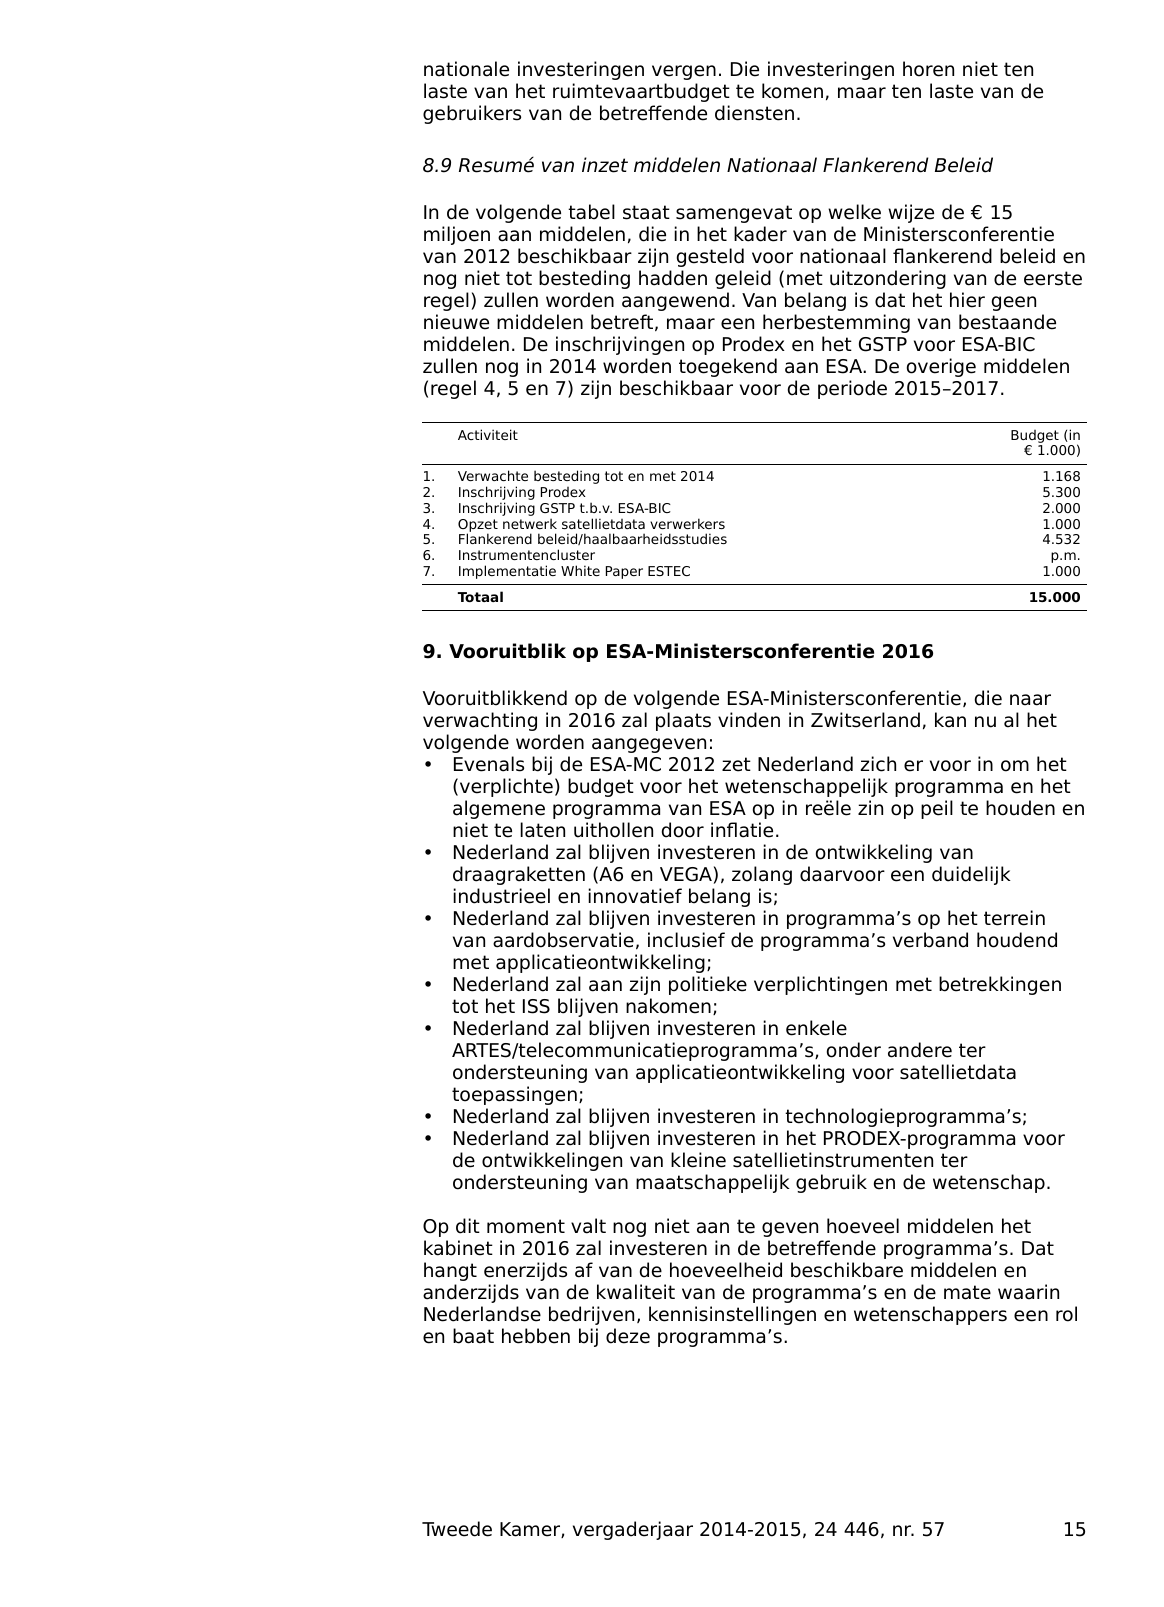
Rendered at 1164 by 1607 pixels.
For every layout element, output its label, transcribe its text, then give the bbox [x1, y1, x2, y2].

table_cell 1. [422, 465, 452, 485]
table_cell p.m. [954, 548, 1087, 564]
table_cell Totaal [452, 585, 954, 610]
table_cell 4. [422, 516, 452, 532]
text • Nederland zal blijven investeren in technologieprogramma’s; [422, 1106, 1087, 1128]
table_cell Flankerend beleid/haalbaarheidsstudies [452, 532, 954, 548]
table_cell 2.000 [954, 501, 1087, 516]
text • Nederland zal blijven investeren in het PRODEX-programma voor de ontwikkelingen van kleine satellietinstrumenten ter ondersteuning van maatschappelijk gebruik en de wetenschap. [422, 1128, 1087, 1194]
table_cell Inschrijving GSTP t.b.v. ESA-BIC [452, 501, 954, 516]
table_cell Inschrijving Prodex [452, 485, 954, 501]
table_cell Opzet netwerk satellietdata verwerkers [452, 516, 954, 532]
text • Nederland zal blijven investeren in programma’s op het terrein van aardobservatie, inclusief de programma’s verband houdend met applicatieontwikkeling; [422, 908, 1087, 974]
text nationale investeringen vergen. Die investeringen horen niet ten laste van het ruimtevaartbudget te komen, maar ten laste van de gebruikers van de betreffende diensten. [422, 59, 1087, 125]
text Op dit moment valt nog niet aan te geven hoeveel middelen het kabinet in 2016 zal investeren in de betreffende programma’s. Dat hangt enerzijds af van de hoeveelheid beschikbare middelen en anderzijds van de kwaliteit van de programma’s en de mate waarin Nederlandse bedrijven, kennisinstellingen en wetenschappers een rol en baat hebben bij deze programma’s. [422, 1216, 1087, 1348]
subtitle 9. Vooruitblik op ESA-Ministersconferentie 2016 [422, 641, 1087, 663]
table_cell 5.300 [954, 485, 1087, 501]
text • Nederland zal blijven investeren in enkele ARTES/telecommunicatieprogramma’s, onder andere ter ondersteuning van applicatieontwikkeling voor satellietdata toepassingen; [422, 1018, 1087, 1106]
table_cell 1.000 [954, 564, 1087, 584]
text • Nederland zal blijven investeren in de ontwikkeling van draagraketten (A6 en VEGA), zolang daarvoor een duidelijk industrieel en innovatief belang is; [422, 842, 1087, 908]
table_cell Instrumentencluster [452, 548, 954, 564]
table_cell 1.000 [954, 516, 1087, 532]
table_cell 1.168 [954, 465, 1087, 485]
table_header Budget (in € 1.000) [954, 423, 1087, 463]
text • Nederland zal aan zijn politieke verplichtingen met betrekkingen tot het ISS blijven nakomen; [422, 974, 1087, 1018]
text • Evenals bij de ESA-MC 2012 zet Nederland zich er voor in om het (verplichte) budget voor het wetenschappelijk programma en het algemene programma van ESA op in reële zin op peil te houden en niet te laten uithollen door inflatie. [422, 754, 1087, 842]
table_cell 5. [422, 532, 452, 548]
table_cell [422, 585, 452, 610]
table_cell 3. [422, 501, 452, 516]
table_header [422, 423, 452, 463]
table_cell 15.000 [954, 585, 1087, 610]
text Vooruitblikkend op de volgende ESA-Ministersconferentie, die naar verwachting in 2016 zal plaats vinden in Zwitserland, kan nu al het volgende worden aangegeven: [422, 688, 1087, 754]
text In de volgende tabel staat samengevat op welke wijze de € 15 miljoen aan middelen, die in het kader van de Ministersconferentie van 2012 beschikbaar zijn gesteld voor nationaal flankerend beleid en nog niet tot besteding hadden geleid (met uitzondering van de eerste regel) zullen worden aangewend. Van belang is dat het hier geen nieuwe middelen betreft, maar een herbestemming van bestaande middelen. De inschrijvingen op Prodex en het GSTP voor ESA-BIC zullen nog in 2014 worden toegekend aan ESA. De overige middelen (regel 4, 5 en 7) zijn beschikbaar voor de periode 2015–2017. [422, 202, 1087, 400]
table_cell 4.532 [954, 532, 1087, 548]
subtitle 8.9 Resumé van inzet middelen Nationaal Flankerend Beleid [422, 155, 1087, 177]
table_cell Verwachte besteding tot en met 2014 [452, 465, 954, 485]
table_cell 7. [422, 564, 452, 584]
table_cell 6. [422, 548, 452, 564]
table_cell 2. [422, 485, 452, 501]
table_cell Implementatie White Paper ESTEC [452, 564, 954, 584]
table_header Activiteit [452, 423, 954, 463]
